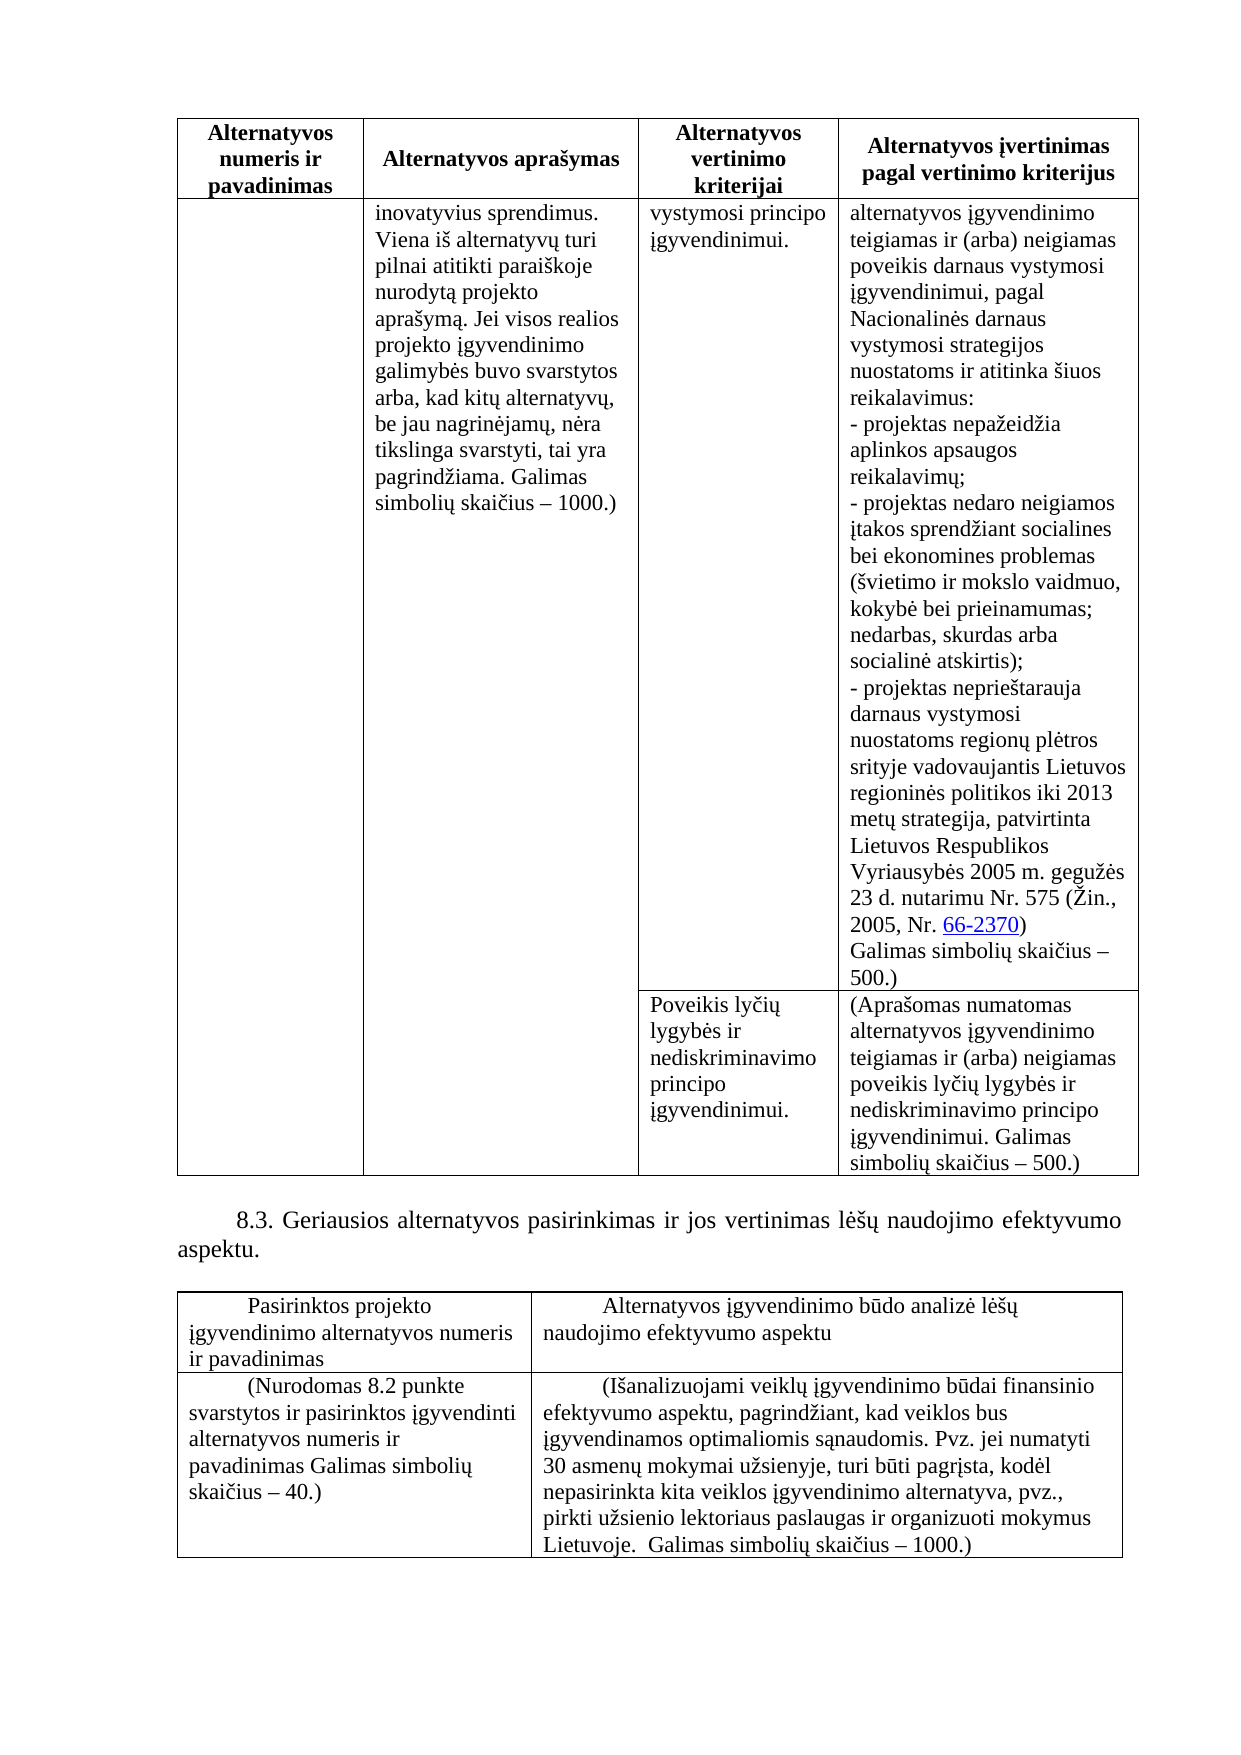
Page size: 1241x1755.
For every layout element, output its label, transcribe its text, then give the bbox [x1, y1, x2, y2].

table_header Alternatyvos aprašymas [364, 119, 638, 198]
table_cell (Aprašomas numatomas alternatyvos įgyvendinimo teigiamas ir (arba) neigiamas poveikis lyčių lygybės ir nediskriminavimo principo įgyvendinimui. Galimas simbolių skaičius – 500.) [839, 991, 1138, 1175]
table_cell alternatyvos įgyvendinimo teigiamas ir (arba) neigiamas poveikis darnaus vystymosi įgyvendinimui, pagal Nacionalinės darnaus vystymosi strategijos nuostatoms ir atitinka šiuos reikalavimus: - projektas nepažeidžia aplinkos apsaugos reikalavimų; - projektas nedaro neigiamos įtakos sprendžiant socialines bei ekonomines problemas (švietimo ir mokslo vaidmuo, kokybė bei prieinamumas; nedarbas, skurdas arba socialinė atskirtis); - projektas neprieštarauja darnaus vystymosi nuostatoms regionų plėtros srityje vadovaujantis Lietuvos regioninės politikos iki 2013 metų strategija, patvirtinta Lietuvos Respublikos Vyriausybės 2005 m. gegužės 23 d. nutarimu Nr. 575 (Žin., 2005, Nr. 66-2370) Galimas simbolių skaičius – 500.) [839, 199, 1138, 990]
table_header Alternatyvos vertinimo kriterijai [639, 119, 838, 198]
table_header Alternatyvos įgyvendinimo būdo analizė lėšų naudojimo efektyvumo aspektu [532, 1293, 1122, 1372]
table_cell vystymosi principo įgyvendinimui. [639, 199, 838, 990]
table_cell inovatyvius sprendimus. Viena iš alternatyvų turi pilnai atitikti paraiškoje nurodytą projekto aprašymą. Jei visos realios projekto įgyvendinimo galimybės buvo svarstytos arba, kad kitų alternatyvų, be jau nagrinėjamų, nėra tikslinga svarstyti, tai yra pagrindžiama. Galimas simbolių skaičius – 1000.) [364, 199, 638, 1175]
table_header Alternatyvos numeris ir pavadinimas [178, 119, 363, 198]
table_cell [178, 199, 363, 1175]
table_cell (Nurodomas 8.2 punkte svarstytos ir pasirinktos įgyvendinti alternatyvos numeris ir pavadinimas Galimas simbolių skaičius – 40.) [178, 1373, 531, 1557]
text 8.3. Geriausios alternatyvos pasirinkimas ir jos vertinimas lėšų naudojimo efektyvumo aspektu. [177, 1205, 1122, 1263]
table_cell Poveikis lyčių lygybės ir nediskriminavimo principo įgyvendinimui. [639, 991, 838, 1175]
table_header Alternatyvos įvertinimas pagal vertinimo kriterijus [839, 119, 1138, 198]
table_cell (Išanalizuojami veiklų įgyvendinimo būdai finansinio efektyvumo aspektu, pagrindžiant, kad veiklos bus įgyvendinamos optimaliomis sąnaudomis. Pvz. jei numatyti 30 asmenų mokymai užsienyje, turi būti pagrįsta, kodėl nepasirinkta kita veiklos įgyvendinimo alternatyva, pvz., pirkti užsienio lektoriaus paslaugas ir organizuoti mokymus Lietuvoje. Galimas simbolių skaičius – 1000.) [532, 1373, 1122, 1557]
table_header Pasirinktos projekto įgyvendinimo alternatyvos numeris ir pavadinimas [178, 1293, 531, 1372]
